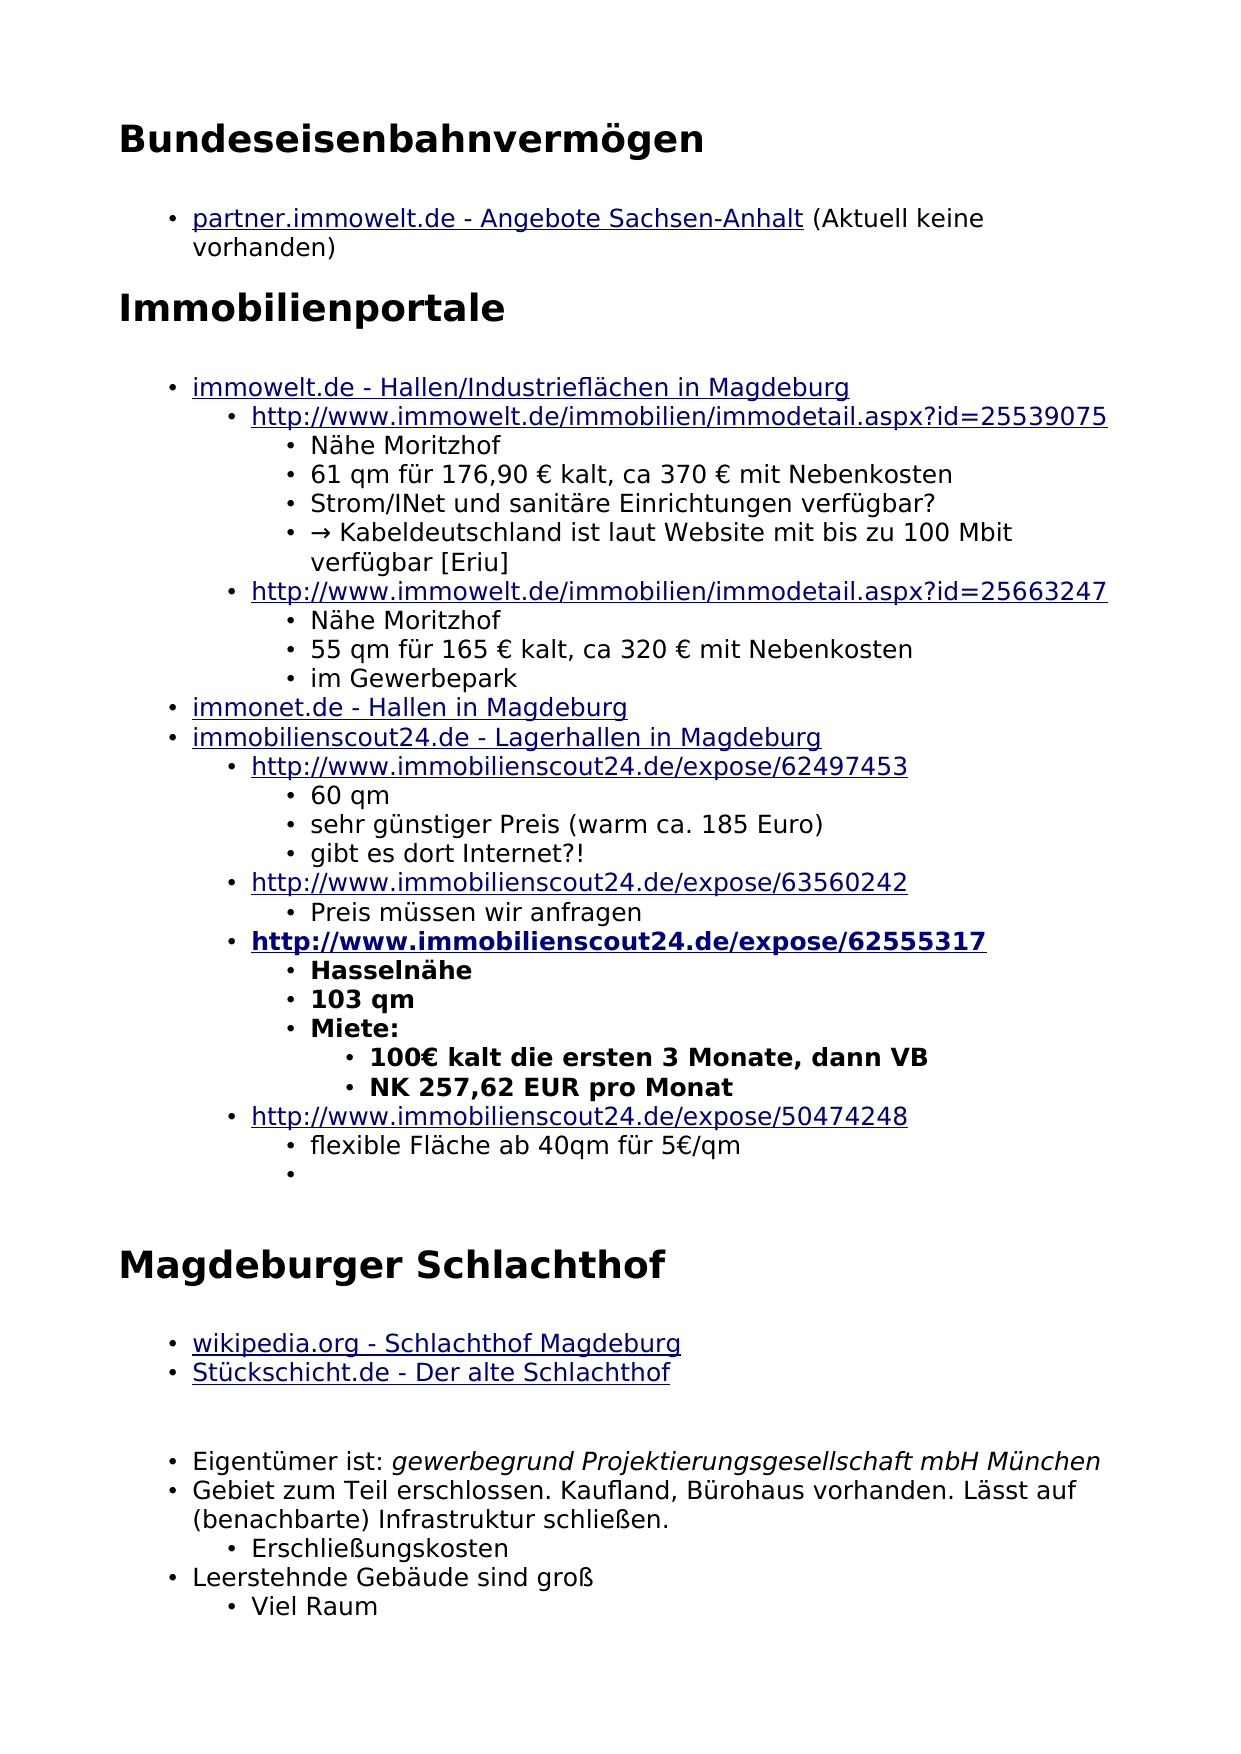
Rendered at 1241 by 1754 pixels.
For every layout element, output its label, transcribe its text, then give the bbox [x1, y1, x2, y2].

list 60 qm [295, 781, 1122, 810]
list Nähe Moritzhof [295, 431, 1122, 460]
list http://www.immobilienscout24.de/expose/62497453 [236, 752, 1122, 781]
subtitle Bundeseisenbahnvermögen [118, 118, 1122, 162]
list im Gewerbepark [295, 664, 1122, 693]
subtitle Immobilienportale [118, 287, 1122, 331]
list http://www.immowelt.de/immobilien/immodetail.aspx?id=25663247 [236, 577, 1122, 606]
list partner.immowelt.de - Angebote Sachsen-Anhalt (Aktuell keine vorhanden) [177, 204, 1122, 262]
list http://www.immowelt.de/immobilien/immodetail.aspx?id=25539075 [236, 402, 1122, 431]
list wikipedia.org - Schlachthof Magdeburg [177, 1329, 1122, 1359]
list 103 qm [295, 985, 1122, 1014]
list Nähe Moritzhof [295, 606, 1122, 635]
list immonet.de - Hallen in Magdeburg [177, 693, 1122, 723]
list 55 qm für 165 € kalt, ca 320 € mit Nebenkosten [295, 635, 1122, 664]
list sehr günstiger Preis (warm ca. 185 Euro) [295, 810, 1122, 839]
list → Kabeldeutschland ist laut Website mit bis zu 100 Mbit verfügbar [Eriu] [295, 518, 1122, 577]
list Gebiet zum Teil erschlossen. Kaufland, Bürohaus vorhanden. Lässt auf (benachbarte) Infrastruktur schließen. [177, 1476, 1122, 1534]
list gibt es dort Internet?! [295, 839, 1122, 868]
list Miete: [295, 1014, 1122, 1043]
list immobilienscout24.de - Lagerhallen in Magdeburg [177, 723, 1122, 752]
list NK 257,62 EUR pro Monat [354, 1073, 1122, 1102]
list Eigentümer ist: gewerbegrund Projektierungsgesellschaft mbH München [177, 1447, 1122, 1476]
list http://www.immobilienscout24.de/expose/50474248 [236, 1102, 1122, 1131]
list Preis müssen wir anfragen [295, 898, 1122, 927]
list flexible Fläche ab 40qm für 5€/qm [295, 1131, 1122, 1160]
list Strom/INet und sanitäre Einrichtungen verfügbar? [295, 489, 1122, 518]
list Erschließungskosten [236, 1534, 1122, 1563]
list immowelt.de - Hallen/Industrieflächen in Magdeburg [177, 373, 1122, 402]
list http://www.immobilienscout24.de/expose/63560242 [236, 868, 1122, 898]
list 100€ kalt die ersten 3 Monate, dann VB [354, 1043, 1122, 1073]
list Leerstehnde Gebäude sind groß [177, 1563, 1122, 1593]
list http://www.immobilienscout24.de/expose/62555317 [236, 927, 1122, 956]
subtitle Magdeburger Schlachthof [118, 1244, 1122, 1287]
list Hasselnähe [295, 956, 1122, 985]
list Viel Raum [236, 1593, 1122, 1622]
list Stückschicht.de - Der alte Schlachthof [177, 1359, 1122, 1388]
list 61 qm für 176,90 € kalt, ca 370 € mit Nebenkosten [295, 460, 1122, 489]
